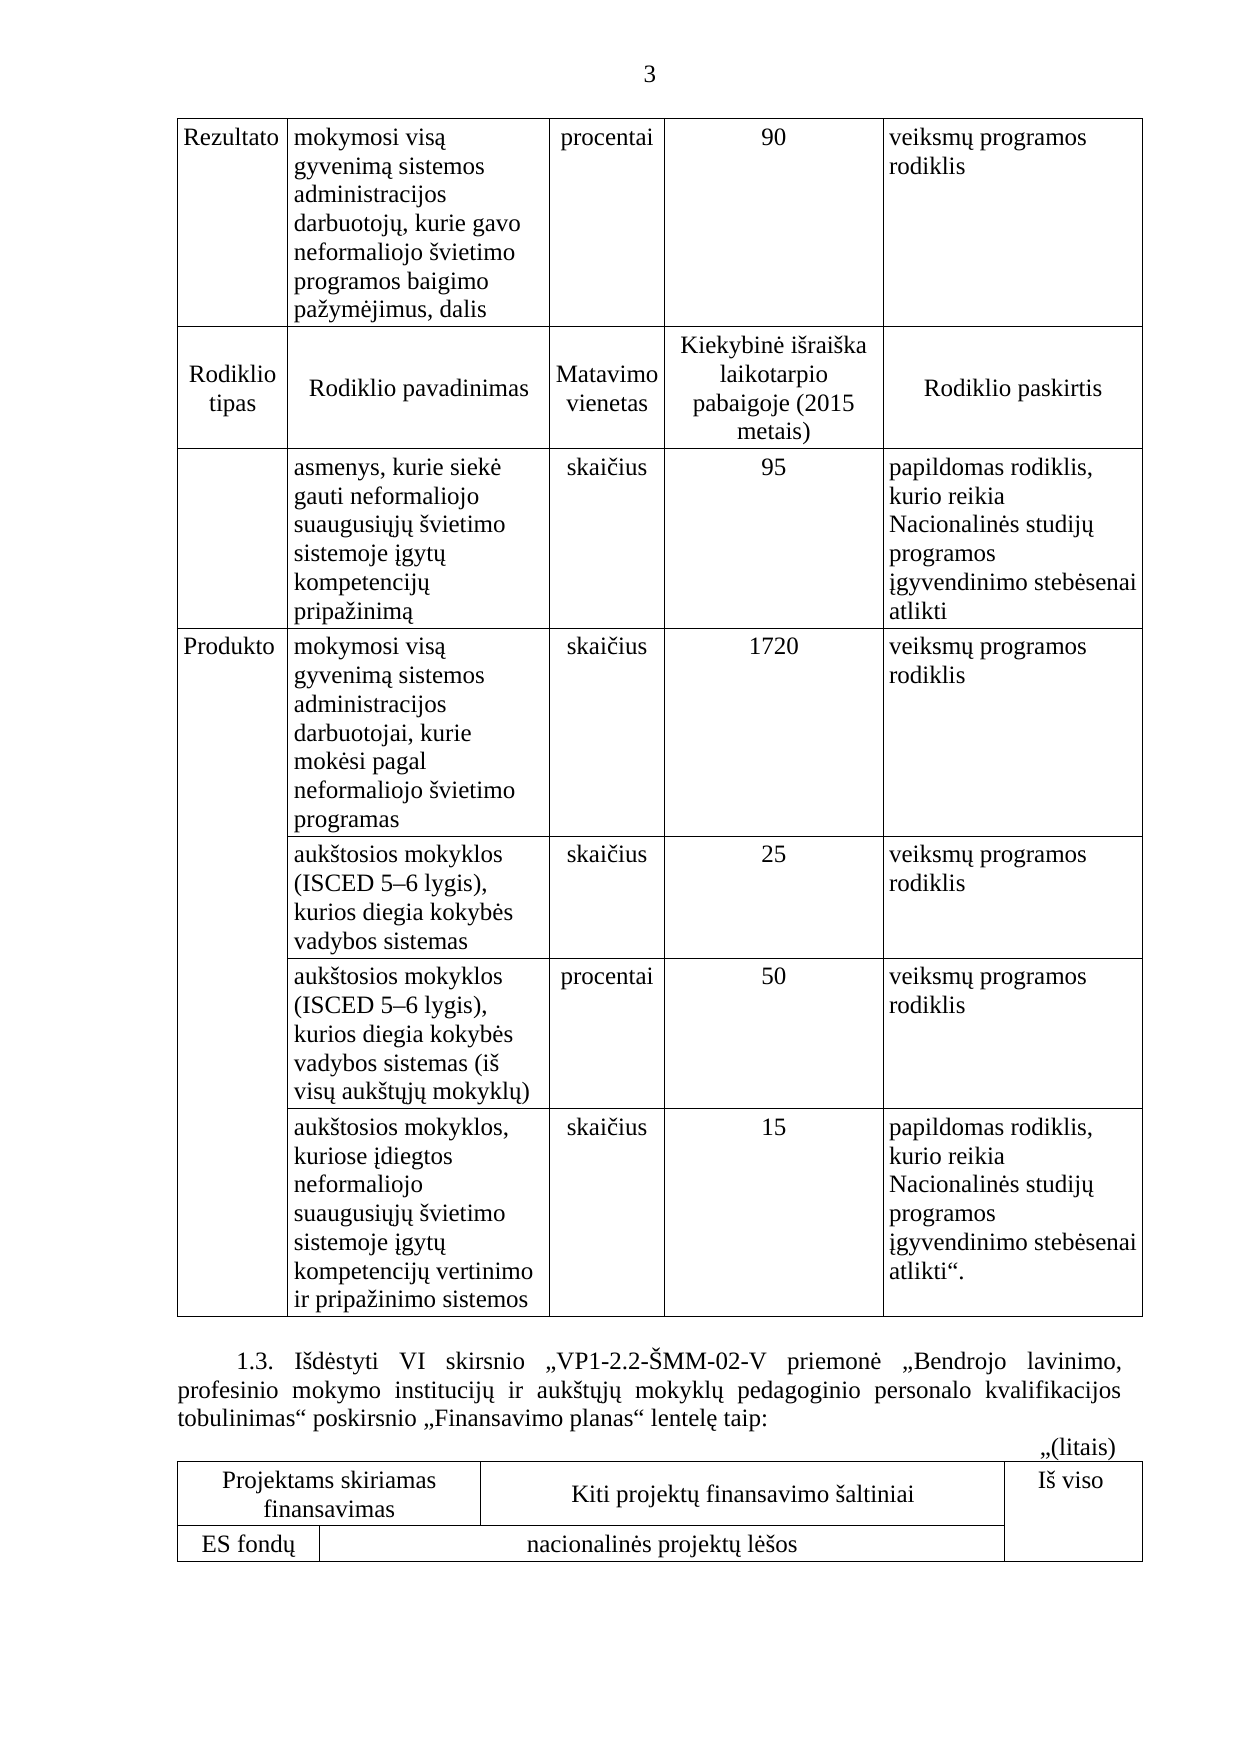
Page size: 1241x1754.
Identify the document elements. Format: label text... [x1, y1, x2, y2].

table_cell Kiekybinė išraiška laikotarpio pabaigoje (2015 metais) [665, 327, 883, 448]
table_cell veiksmų programos rodiklis [884, 959, 1142, 1108]
table_cell 1720 [665, 629, 883, 836]
table_cell skaičius [550, 449, 664, 627]
table_cell Rodiklio paskirtis [884, 327, 1142, 448]
table_cell papildomas rodiklis, kurio reikia Nacionalinės studijų programos įgyvendinimo stebėsenai atlikti“. [884, 1109, 1142, 1316]
table_cell nacionalinės projektų lėšos [320, 1526, 1004, 1561]
table_cell 15 [665, 1109, 883, 1316]
text „(litais) [177, 1432, 1122, 1461]
table_cell Produkto [178, 629, 287, 1316]
table_cell 50 [665, 959, 883, 1108]
table_cell [178, 449, 287, 627]
table_cell skaičius [550, 629, 664, 836]
table_cell asmenys, kurie siekė gauti neformaliojo suaugusiųjų švietimo sistemoje įgytų kompetencijų pripažinimą [288, 449, 549, 627]
table_cell veiksmų programos rodiklis [884, 119, 1142, 326]
table_header Kiti projektų finansavimo šaltiniai [481, 1462, 1004, 1525]
table_header Iš viso [1005, 1462, 1142, 1561]
table_cell skaičius [550, 837, 664, 957]
table_cell veiksmų programos rodiklis [884, 629, 1142, 836]
table_cell Rodiklio pavadinimas [288, 327, 549, 448]
table_cell aukštosios mokyklos, kuriose įdiegtos neformaliojo suaugusiųjų švietimo sistemoje įgytų kompetencijų vertinimo ir pripažinimo sistemos [288, 1109, 549, 1316]
table_cell 95 [665, 449, 883, 627]
table_cell mokymosi visą gyvenimą sistemos administracijos darbuotojai, kurie mokėsi pagal neformaliojo švietimo programas [288, 629, 549, 836]
table_cell veiksmų programos rodiklis [884, 837, 1142, 957]
table_cell Matavimo vienetas [550, 327, 664, 448]
table_cell procentai [550, 959, 664, 1108]
table_cell papildomas rodiklis, kurio reikia Nacionalinės studijų programos įgyvendinimo stebėsenai atlikti [884, 449, 1142, 627]
table_cell Rezultato [178, 119, 287, 326]
table_cell 25 [665, 837, 883, 957]
table_cell procentai [550, 119, 664, 326]
table_header Projektams skiriamas finansavimas [178, 1462, 480, 1525]
table_cell aukštosios mokyklos (ISCED 5–6 lygis), kurios diegia kokybės vadybos sistemas [288, 837, 549, 957]
text 1.3. Išdėstyti VI skirsnio „VP1-2.2-ŠMM-02-V priemonė „Bendrojo lavinimo, profesinio mokymo institucijų ir aukštųjų mokyklų pedagoginio personalo kvalifikacijos tobulinimas“ poskirsnio „Finansavimo planas“ lentelę taip: [177, 1346, 1122, 1432]
table_cell ES fondų [178, 1526, 319, 1561]
table_cell mokymosi visą gyvenimą sistemos administracijos darbuotojų, kurie gavo neformaliojo švietimo programos baigimo pažymėjimus, dalis [288, 119, 549, 326]
table_cell aukštosios mokyklos (ISCED 5–6 lygis), kurios diegia kokybės vadybos sistemas (iš visų aukštųjų mokyklų) [288, 959, 549, 1108]
table_cell Rodiklio tipas [178, 327, 287, 448]
table_cell skaičius [550, 1109, 664, 1316]
table_cell 90 [665, 119, 883, 326]
